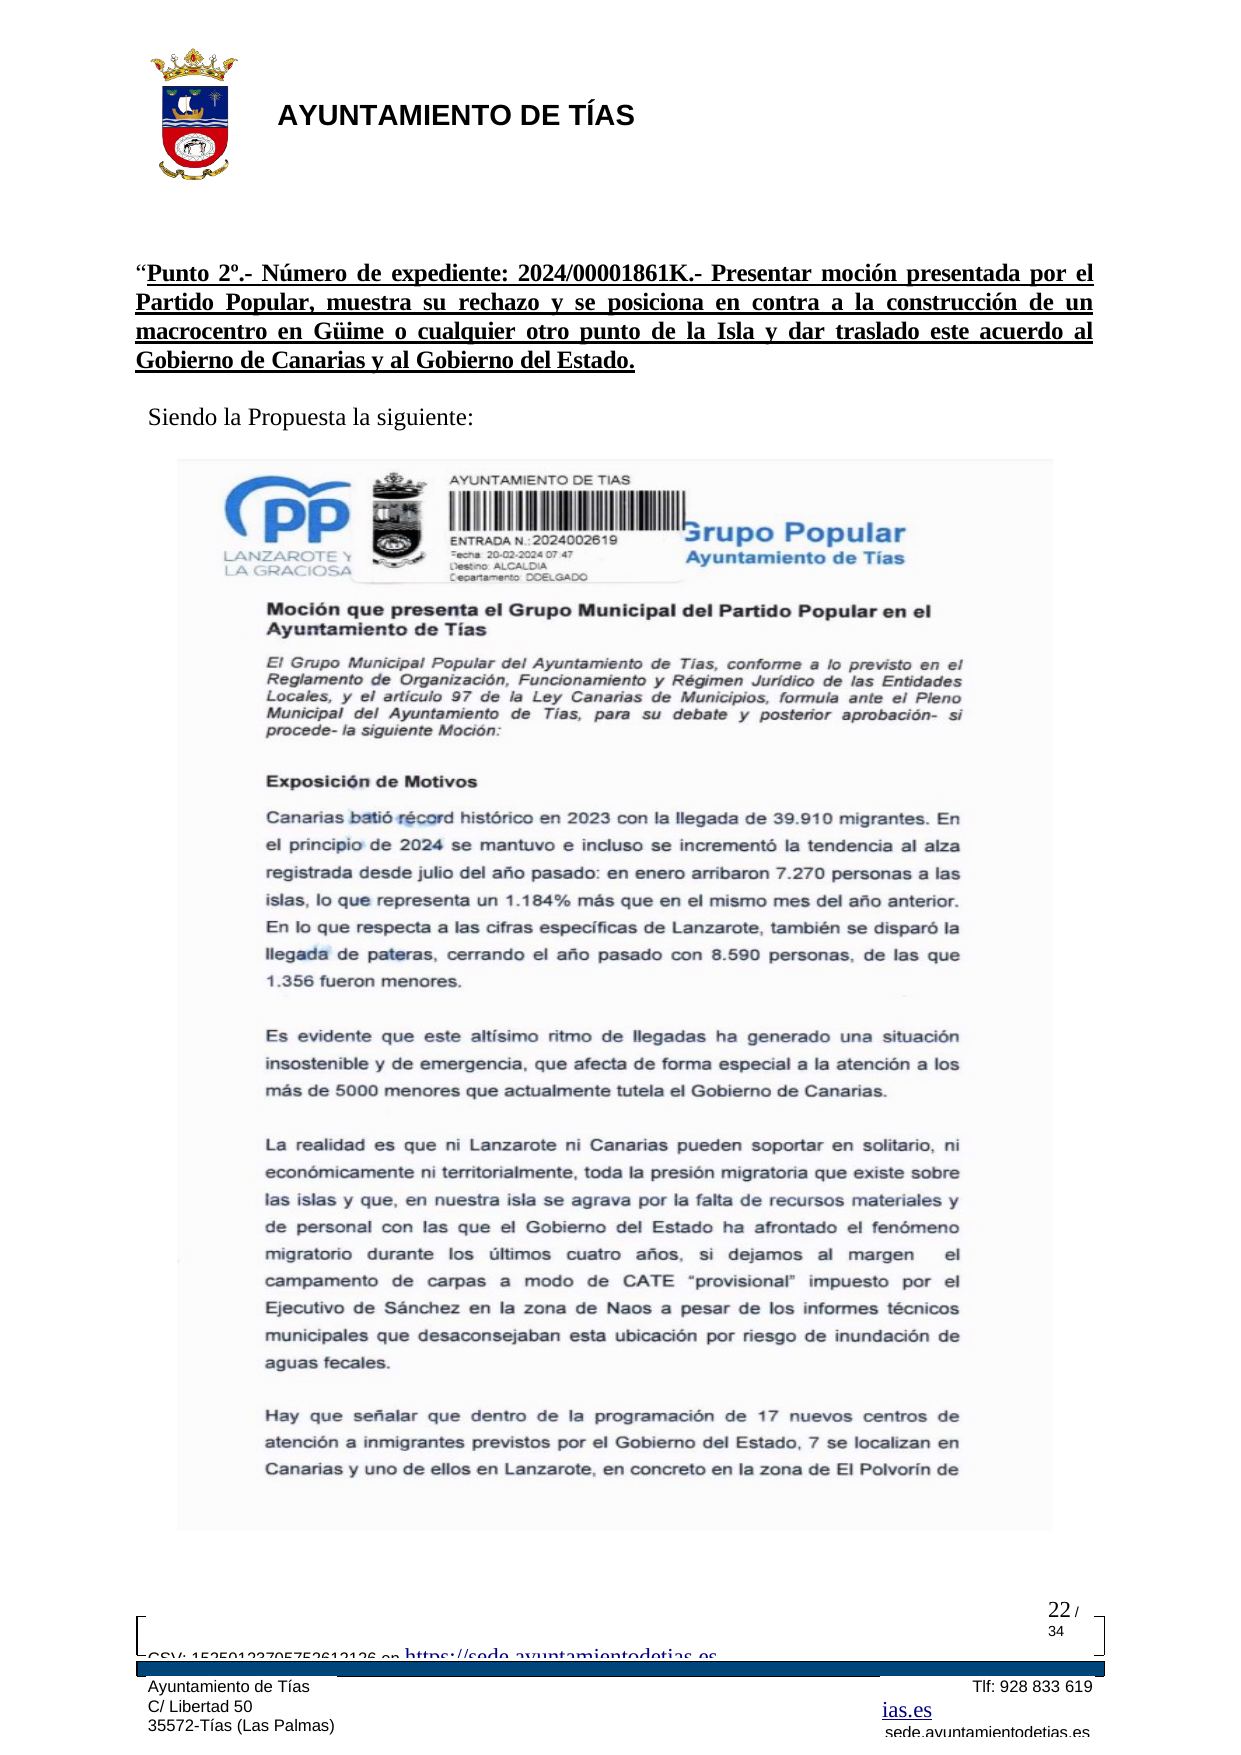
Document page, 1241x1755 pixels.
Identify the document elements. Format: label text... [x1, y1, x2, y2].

text Siendo la Propuesta la siguiente: [148, 402, 1122, 431]
subtitle “Punto 2º.- Número de expediente: 2024/00001861K.- Presentar moción presentada por el Partido Popular, muestra su rechazo y se posiciona en contra a la construcción de un macrocentro en Güime o cualquier otro punto de la Isla y dar traslado este acuerdo al Gobierno de Canarias y al Gobierno del Estado. [135, 258, 1094, 373]
